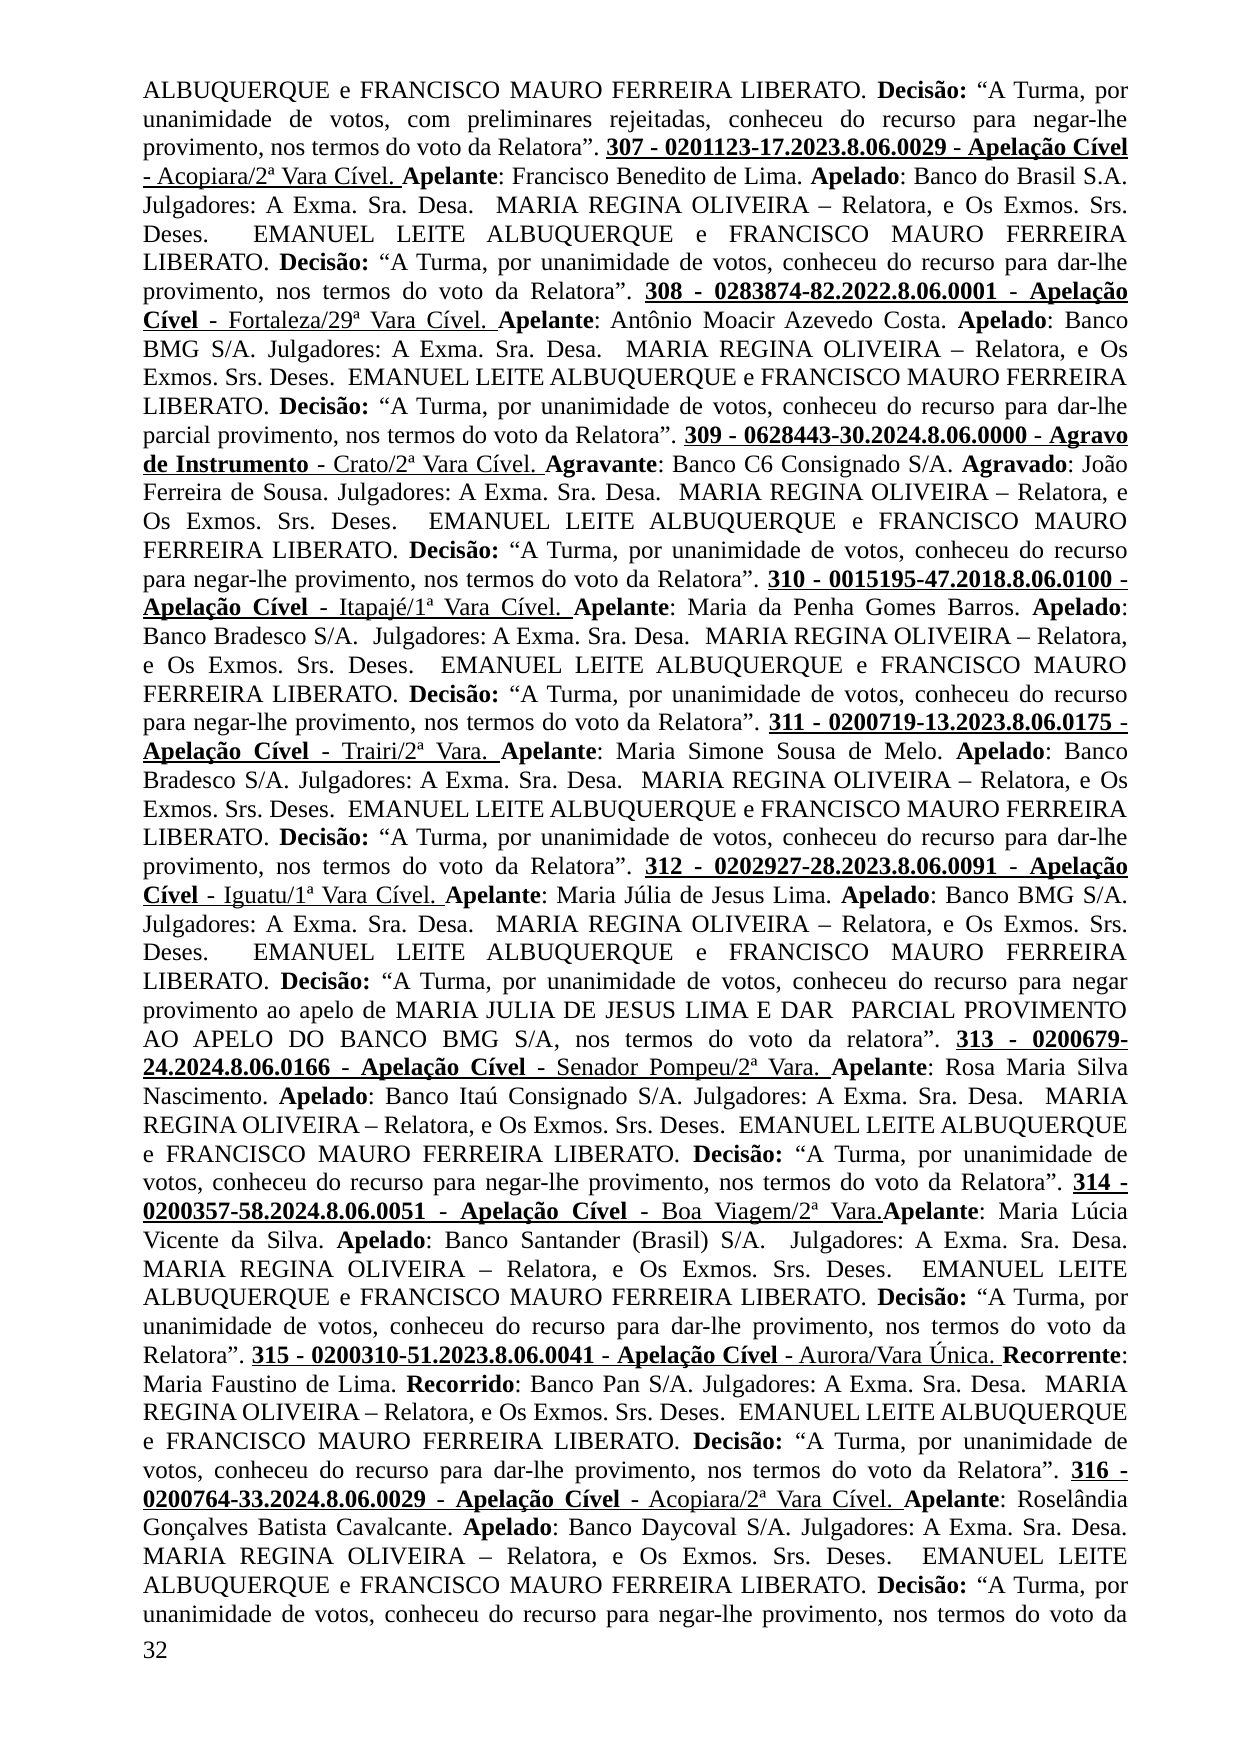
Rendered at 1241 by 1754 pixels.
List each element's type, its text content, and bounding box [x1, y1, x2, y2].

text ALBUQUERQUE e FRANCISCO MAURO FERREIRA LIBERATO. Decisão: “A Turma, por unanimidade de votos, com preliminares rejeitadas, conheceu do recurso para negar-lhe provimento, nos termos do voto da Relatora”. 307 - 0201123-17.2023.8.06.0029 - Apelação Cível - Acopiara/2ª Vara Cível. Apelante: Francisco Benedito de Lima. Apelado: Banco do Brasil S.A. Julgadores: A Exma. Sra. Desa. MARIA REGINA OLIVEIRA – Relatora, e Os Exmos. Srs. Deses. EMANUEL LEITE ALBUQUERQUE e FRANCISCO MAURO FERREIRA LIBERATO. Decisão: “A Turma, por unanimidade de votos, conheceu do recurso para dar-lhe provimento, nos termos do voto da Relatora”. 308 - 0283874-82.2022.8.06.0001 - Apelação Cível - Fortaleza/29ª Vara Cível. Apelante: Antônio Moacir Azevedo Costa. Apelado: Banco BMG S/A. Julgadores: A Exma. Sra. Desa. MARIA REGINA OLIVEIRA – Relatora, e Os Exmos. Srs. Deses. EMANUEL LEITE ALBUQUERQUE e FRANCISCO MAURO FERREIRA LIBERATO. Decisão: “A Turma, por unanimidade de votos, conheceu do recurso para dar-lhe parcial provimento, nos termos do voto da Relatora”. 309 - 0628443-30.2024.8.06.0000 - Agravo de Instrumento - Crato/2ª Vara Cível. Agravante: Banco C6 Consignado S/A. Agravado: João Ferreira de Sousa. Julgadores: A Exma. Sra. Desa. MARIA REGINA OLIVEIRA – Relatora, e Os Exmos. Srs. Deses. EMANUEL LEITE ALBUQUERQUE e FRANCISCO MAURO FERREIRA LIBERATO. Decisão: “A Turma, por unanimidade de votos, conheceu do recurso para negar-lhe provimento, nos termos do voto da Relatora”. 310 - 0015195-47.2018.8.06.0100 - Apelação Cível - Itapajé/1ª Vara Cível. Apelante: Maria da Penha Gomes Barros. Apelado: Banco Bradesco S/A. Julgadores: A Exma. Sra. Desa. MARIA REGINA OLIVEIRA – Relatora, e Os Exmos. Srs. Deses. EMANUEL LEITE ALBUQUERQUE e FRANCISCO MAURO FERREIRA LIBERATO. Decisão: “A Turma, por unanimidade de votos, conheceu do recurso para negar-lhe provimento, nos termos do voto da Relatora”. 311 - 0200719-13.2023.8.06.0175 - Apelação Cível - Trairi/2ª Vara. Apelante: Maria Simone Sousa de Melo. Apelado: Banco Bradesco S/A. Julgadores: A Exma. Sra. Desa. MARIA REGINA OLIVEIRA – Relatora, e Os Exmos. Srs. Deses. EMANUEL LEITE ALBUQUERQUE e FRANCISCO MAURO FERREIRA LIBERATO. Decisão: “A Turma, por unanimidade de votos, conheceu do recurso para dar-lhe provimento, nos termos do voto da Relatora”. 312 - 0202927-28.2023.8.06.0091 - Apelação Cível - Iguatu/1ª Vara Cível. Apelante: Maria Júlia de Jesus Lima. Apelado: Banco BMG S/A. Julgadores: A Exma. Sra. Desa. MARIA REGINA OLIVEIRA – Relatora, e Os Exmos. Srs. Deses. EMANUEL LEITE ALBUQUERQUE e FRANCISCO MAURO FERREIRA LIBERATO. Decisão: “A Turma, por unanimidade de votos, conheceu do recurso para negar provimento ao apelo de Maria Julia De Jesus Lima e Dar Parcial Provimento Ao Apelo Do Banco Bmg S/A, nos termos do voto da relatora”. 313 - 0200679-24.2024.8.06.0166 - Apelação Cível - Senador Pompeu/2ª Vara. Apelante: Rosa Maria Silva Nascimento. Apelado: Banco Itaú Consignado S/A. Julgadores: A Exma. Sra. Desa. MARIA REGINA OLIVEIRA – Relatora, e Os Exmos. Srs. Deses. EMANUEL LEITE ALBUQUERQUE e FRANCISCO MAURO FERREIRA LIBERATO. Decisão: “A Turma, por unanimidade de votos, conheceu do recurso para negar-lhe provimento, nos termos do voto da Relatora”. 314 - 0200357-58.2024.8.06.0051 - Apelação Cível - Boa Viagem/2ª Vara.Apelante: Maria Lúcia Vicente da Silva. Apelado: Banco Santander (Brasil) S/A. Julgadores: A Exma. Sra. Desa. MARIA REGINA OLIVEIRA – Relatora, e Os Exmos. Srs. Deses. EMANUEL LEITE ALBUQUERQUE e FRANCISCO MAURO FERREIRA LIBERATO. Decisão: “A Turma, por unanimidade de votos, conheceu do recurso para dar-lhe provimento, nos termos do voto da Relatora”. 315 - 0200310-51.2023.8.06.0041 - Apelação Cível - Aurora/Vara Única. Recorrente: Maria Faustino de Lima. Recorrido: Banco Pan S/A. Julgadores: A Exma. Sra. Desa. MARIA REGINA OLIVEIRA – Relatora, e Os Exmos. Srs. Deses. EMANUEL LEITE ALBUQUERQUE e FRANCISCO MAURO FERREIRA LIBERATO. Decisão: “A Turma, por unanimidade de votos, conheceu do recurso para dar-lhe provimento, nos termos do voto da Relatora”. 316 - 0200764-33.2024.8.06.0029 - Apelação Cível - Acopiara/2ª Vara Cível. Apelante: Roselândia Gonçalves Batista Cavalcante. Apelado: Banco Daycoval S/A. Julgadores: A Exma. Sra. Desa. MARIA REGINA OLIVEIRA – Relatora, e Os Exmos. Srs. Deses. EMANUEL LEITE ALBUQUERQUE e FRANCISCO MAURO FERREIRA LIBERATO. Decisão: “A Turma, por unanimidade de votos, conheceu do recurso para negar-lhe provimento, nos termos do voto da [143, 75, 1128, 1627]
